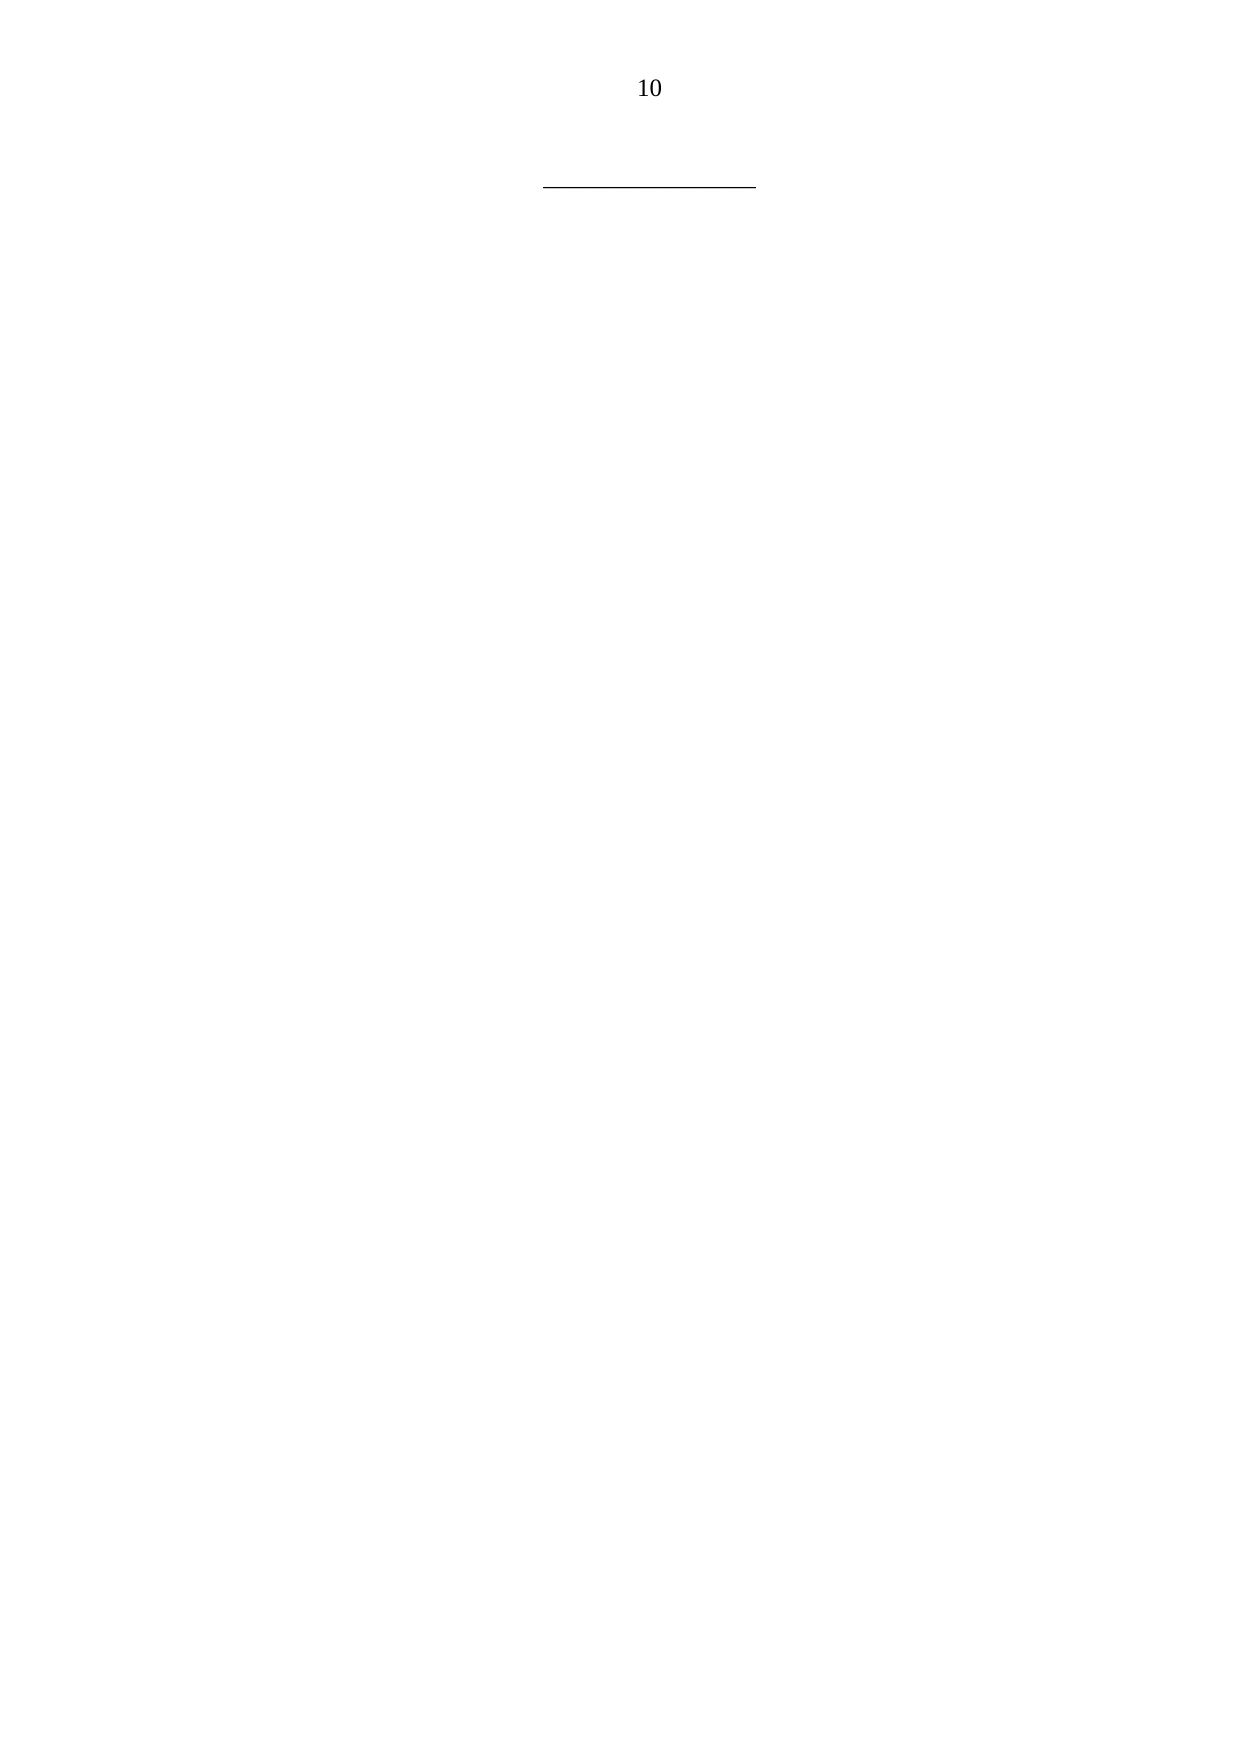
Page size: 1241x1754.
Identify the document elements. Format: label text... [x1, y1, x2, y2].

text _________________ [147, 162, 1152, 191]
